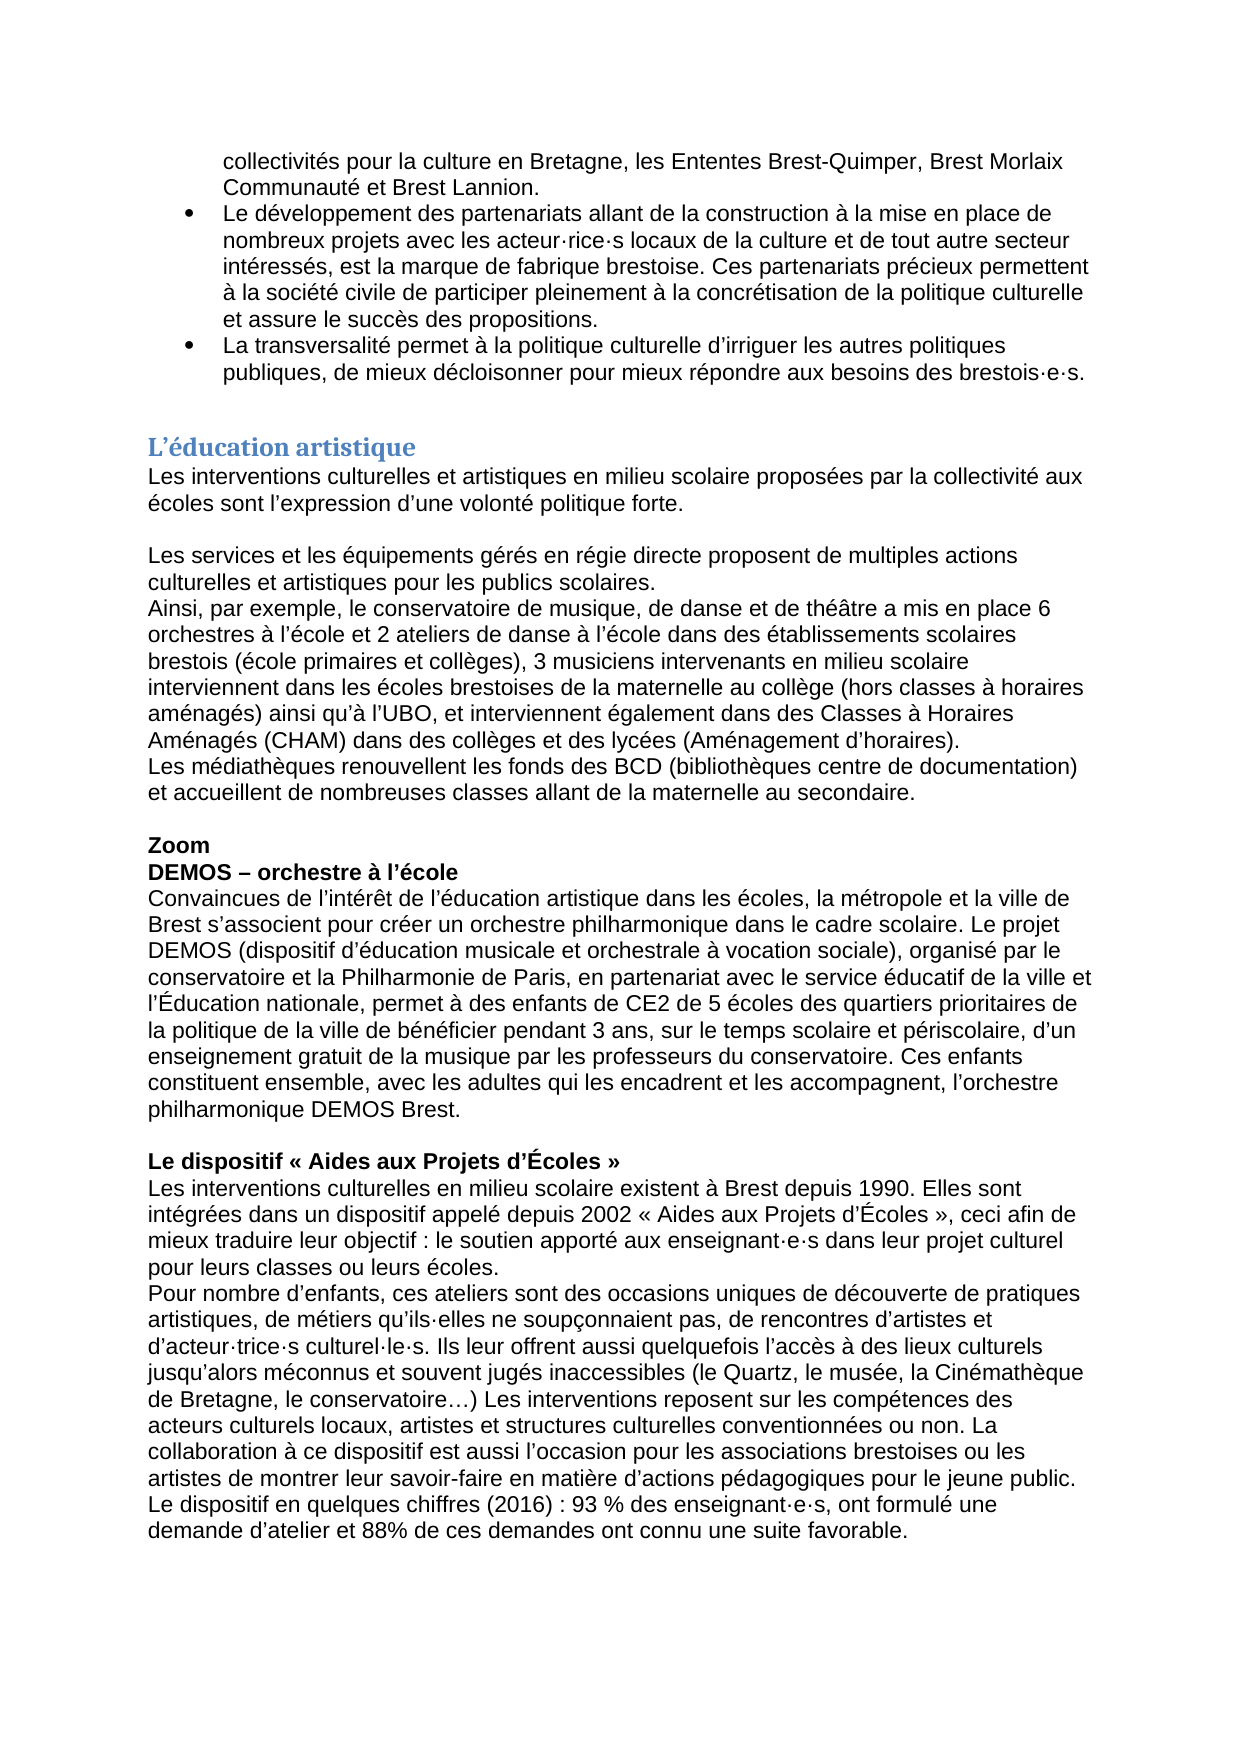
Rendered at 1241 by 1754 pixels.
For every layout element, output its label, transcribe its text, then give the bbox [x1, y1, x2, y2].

text Ainsi, par exemple, le conservatoire de musique, de danse et de théâtre a mis en place 6 orchestres à l’école et 2 ateliers de danse à l’école dans des établissements scolaires brestois (école primaires et collèges), 3 musiciens intervenants en milieu scolaire interviennent dans les écoles brestoises de la maternelle au collège (hors classes à horaires aménagés) ainsi qu’à l’UBO, et interviennent également dans des Classes à Horaires Aménagés (CHAM) dans des collèges et des lycées (Aménagement d’horaires). [148, 595, 1093, 753]
text Convaincues de l’intérêt de l’éducation artistique dans les écoles, la métropole et la ville de Brest s’associent pour créer un orchestre philharmonique dans le cadre scolaire. Le projet DEMOS (dispositif d’éducation musicale et orchestrale à vocation sociale), organisé par le conservatoire et la Philharmonie de Paris, en partenariat avec le service éducatif de la ville et l’Éducation nationale, permet à des enfants de CE2 de 5 écoles des quartiers prioritaires de la politique de la ville de bénéficier pendant 3 ans, sur le temps scolaire et périscolaire, d’un enseignement gratuit de la musique par les professeurs du conservatoire. Ces enfants constituent ensemble, avec les adultes qui les encadrent et les accompagnent, l’orchestre philharmonique DEMOS Brest. [148, 885, 1093, 1122]
text Le dispositif en quelques chiffres (2016) : 93 % des enseignant·e·s, ont formulé une demande d’atelier et 88% de ces demandes ont connu une suite favorable. [148, 1491, 1093, 1544]
list La transversalité permet à la politique culturelle d’irriguer les autres politiques publiques, de mieux décloisonner pour mieux répondre aux besoins des brestois·e·s. [185, 332, 1093, 385]
text Les services et les équipements gérés en régie directe proposent de multiples actions culturelles et artistiques pour les publics scolaires. [148, 542, 1093, 595]
text DEMOS – orchestre à l’école [148, 858, 1093, 885]
text Les interventions culturelles en milieu scolaire existent à Brest depuis 1990. Elles sont intégrées dans un dispositif appelé depuis 2002 « Aides aux Projets d’Écoles », ceci afin de mieux traduire leur objectif : le soutien apporté aux enseignant·e·s dans leur projet culturel pour leurs classes ou leurs écoles. [148, 1175, 1093, 1280]
list collectivités pour la culture en Bretagne, les Ententes Brest-Quimper, Brest Morlaix Communauté et Brest Lannion. [185, 148, 1093, 200]
text Pour nombre d’enfants, ces ateliers sont des occasions uniques de découverte de pratiques artistiques, de métiers qu’ils·elles ne soupçonnaient pas, de rencontres d’artistes et d’acteur·trice·s culturel·le·s. Ils leur offrent aussi quelquefois l’accès à des lieux culturels jusqu’alors méconnus et souvent jugés inaccessibles (le Quartz, le musée, la Cinémathèque de Bretagne, le conservatoire…) Les interventions reposent sur les compétences des acteurs culturels locaux, artistes et structures culturelles conventionnées ou non. La collaboration à ce dispositif est aussi l’occasion pour les associations brestoises ou les artistes de montrer leur savoir-faire en matière d’actions pédagogiques pour le jeune public. [148, 1280, 1093, 1491]
text Le dispositif « Aides aux Projets d’Écoles » [148, 1148, 1093, 1175]
text Les médiathèques renouvellent les fonds des BCD (bibliothèques centre de documentation) et accueillent de nombreuses classes allant de la maternelle au secondaire. [148, 753, 1093, 806]
text Zoom [148, 832, 1093, 858]
text Les interventions culturelles et artistiques en milieu scolaire proposées par la collectivité aux écoles sont l’expression d’une volonté politique forte. [148, 463, 1093, 516]
subtitle L’éducation artistique [148, 432, 1093, 463]
list Le développement des partenariats allant de la construction à la mise en place de nombreux projets avec les acteur·rice·s locaux de la culture et de tout autre secteur intéressés, est la marque de fabrique brestoise. Ces partenariats précieux permettent à la société civile de participer pleinement à la concrétisation de la politique culturelle et assure le succès des propositions. [185, 200, 1093, 332]
